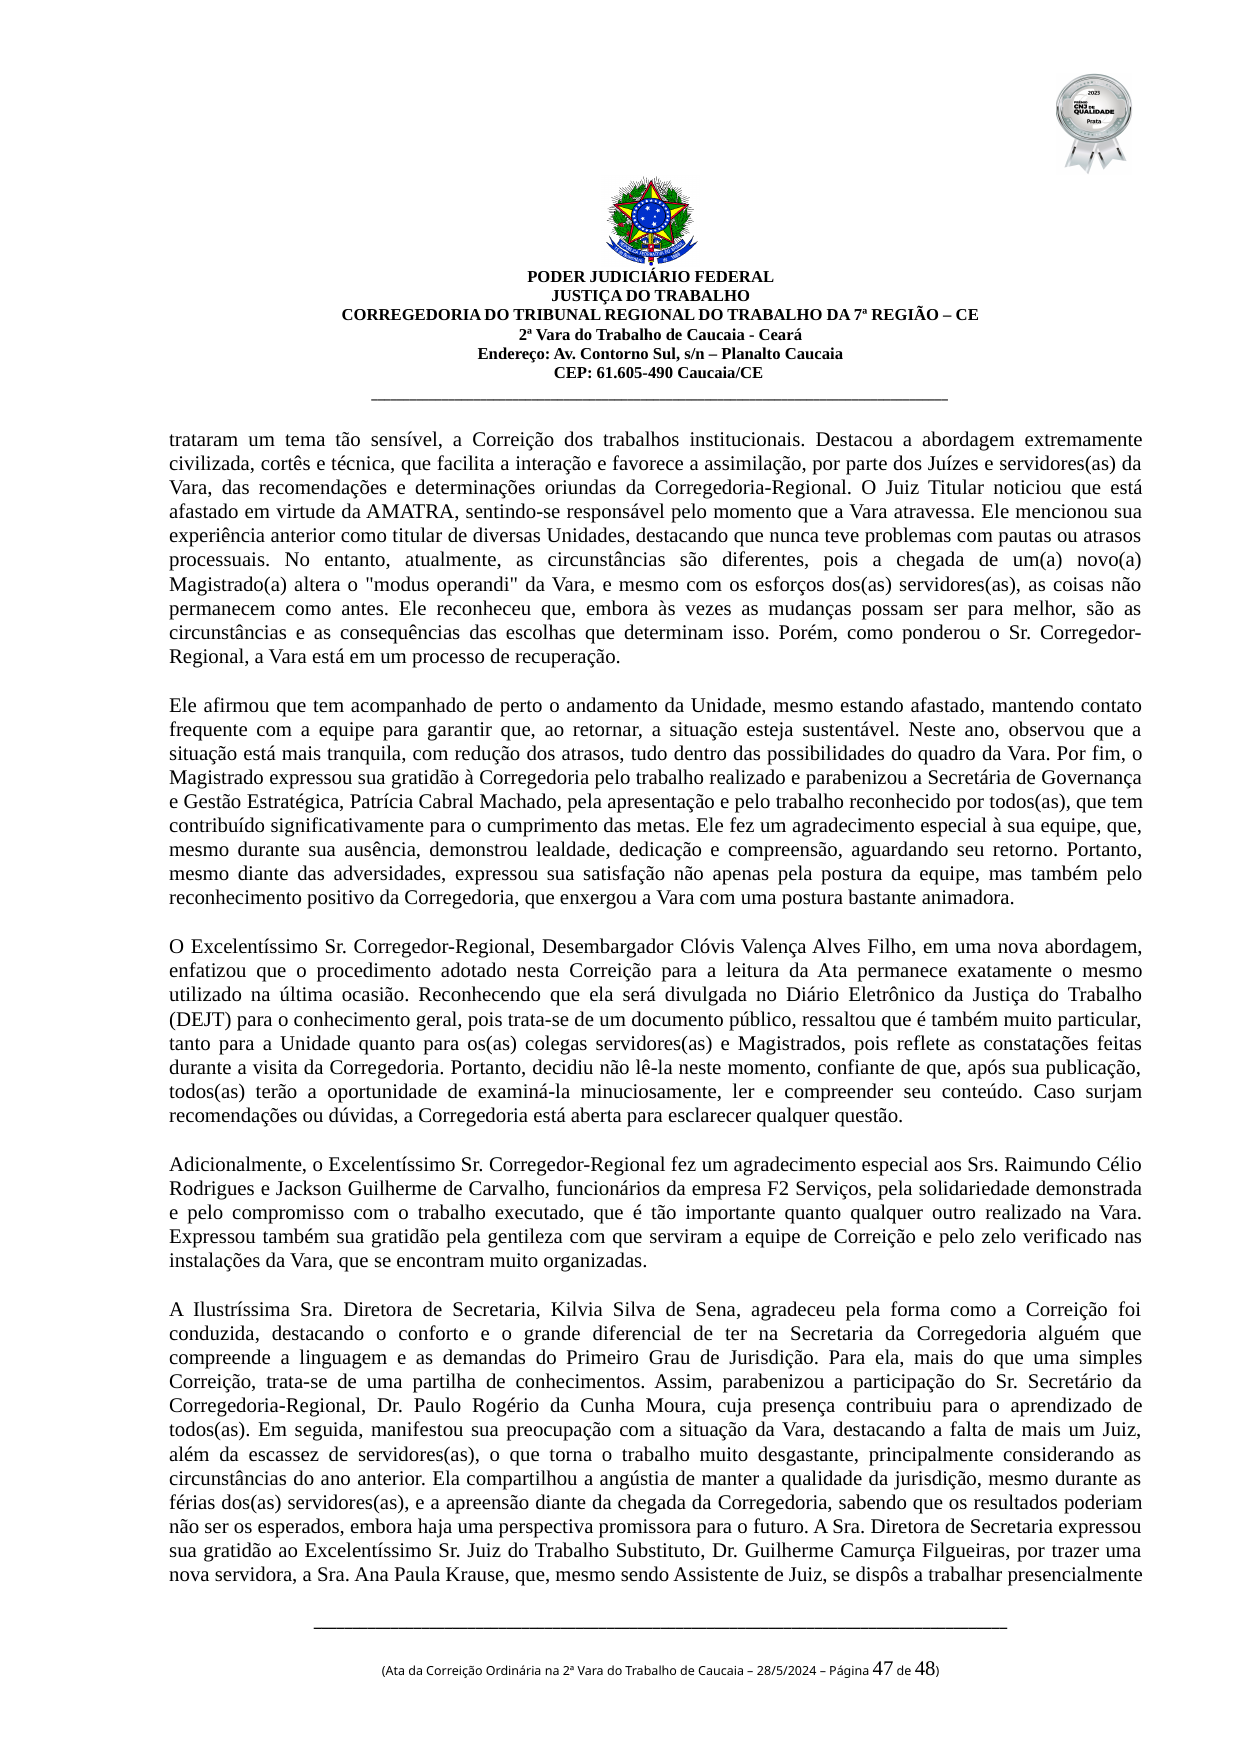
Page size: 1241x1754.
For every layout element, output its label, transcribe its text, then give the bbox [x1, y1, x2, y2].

text Ele afirmou que tem acompanhado de perto o andamento da Unidade, mesmo estando afastado, mantendo contato frequente com a equipe para garantir que, ao retornar, a situação esteja sustentável. Neste ano, observou que a situação está mais tranquila, com redução dos atrasos, tudo dentro das possibilidades do quadro da Vara. Por fim, o Magistrado expressou sua gratidão à Corregedoria pelo trabalho realizado e parabenizou a Secretária de Governança e Gestão Estratégica, Patrícia Cabral Machado, pela apresentação e pelo trabalho reconhecido por todos(as), que tem contribuído significativamente para o cumprimento das metas. Ele fez um agradecimento especial à sua equipe, que, mesmo durante sua ausência, demonstrou lealdade, dedicação e compreensão, aguardando seu retorno. Portanto, mesmo diante das adversidades, expressou sua satisfação não apenas pela postura da equipe, mas também pelo reconhecimento positivo da Corregedoria, que enxergou a Vara com uma postura bastante animadora. [169, 693, 1143, 909]
text trataram um tema tão sensível, a Correição dos trabalhos institucionais. Destacou a abordagem extremamente civilizada, cortês e técnica, que facilita a interação e favorece a assimilação, por parte dos Juízes e servidores(as) da Vara, das recomendações e determinações oriundas da Corregedoria-Regional. O Juiz Titular noticiou que está afastado em virtude da AMATRA, sentindo-se responsável pelo momento que a Vara atravessa. Ele mencionou sua experiência anterior como titular de diversas Unidades, destacando que nunca teve problemas com pautas ou atrasos processuais. No entanto, atualmente, as circunstâncias são diferentes, pois a chegada de um(a) novo(a) Magistrado(a) altera o "modus operandi" da Vara, e mesmo com os esforços dos(as) servidores(as), as coisas não permanecem como antes. Ele reconheceu que, embora às vezes as mudanças possam ser para melhor, são as circunstâncias e as consequências das escolhas que determinam isso. Porém, como ponderou o Sr. Corregedor-Regional, a Vara está em um processo de recuperação. [169, 427, 1143, 668]
text A Ilustríssima Sra. Diretora de Secretaria, Kilvia Silva de Sena, agradeceu pela forma como a Correição foi conduzida, destacando o conforto e o grande diferencial de ter na Secretaria da Corregedoria alguém que compreende a linguagem e as demandas do Primeiro Grau de Jurisdição. Para ela, mais do que uma simples Correição, trata-se de uma partilha de conhecimentos. Assim, parabenizou a participação do Sr. Secretário da Corregedoria-Regional, Dr. Paulo Rogério da Cunha Moura, cuja presença contribuiu para o aprendizado de todos(as). Em seguida, manifestou sua preocupação com a situação da Vara, destacando a falta de mais um Juiz, além da escassez de servidores(as), o que torna o trabalho muito desgastante, principalmente considerando as circunstâncias do ano anterior. Ela compartilhou a angústia de manter a qualidade da jurisdição, mesmo durante as férias dos(as) servidores(as), e a apreensão diante da chegada da Corregedoria, sabendo que os resultados poderiam não ser os esperados, embora haja uma perspectiva promissora para o futuro. A Sra. Diretora de Secretaria expressou sua gratidão ao Excelentíssimo Sr. Juiz do Trabalho Substituto, Dr. Guilherme Camurça Filgueiras, por trazer uma nova servidora, a Sra. Ana Paula Krause, que, mesmo sendo Assistente de Juiz, se dispôs a trabalhar presencialmente [169, 1297, 1143, 1586]
text O Excelentíssimo Sr. Corregedor-Regional, Desembargador Clóvis Valença Alves Filho, em uma nova abordagem, enfatizou que o procedimento adotado nesta Correição para a leitura da Ata permanece exatamente o mesmo utilizado na última ocasião. Reconhecendo que ela será divulgada no Diário Eletrônico da Justiça do Trabalho (DEJT) para o conhecimento geral, pois trata-se de um documento público, ressaltou que é também muito particular, tanto para a Unidade quanto para os(as) colegas servidores(as) e Magistrados, pois reflete as constatações feitas durante a visita da Corregedoria. Portanto, decidiu não lê-la neste momento, confiante de que, após sua publicação, todos(as) terão a oportunidade de examiná-la minuciosamente, ler e compreender seu conteúdo. Caso surjam recomendações ou dúvidas, a Corregedoria está aberta para esclarecer qualquer questão. [169, 934, 1143, 1127]
picture [601, 175, 700, 267]
picture [1056, 73, 1133, 175]
text Adicionalmente, o Excelentíssimo Sr. Corregedor-Regional fez um agradecimento especial aos Srs. Raimundo Célio Rodrigues e Jackson Guilherme de Carvalho, funcionários da empresa F2 Serviços, pela solidariedade demonstrada e pelo compromisso com o trabalho executado, que é tão importante quanto qualquer outro realizado na Vara. Expressou também sua gratidão pela gentileza com que serviram a equipe de Correição e pelo zelo verificado nas instalações da Vara, que se encontram muito organizadas. [169, 1152, 1143, 1272]
